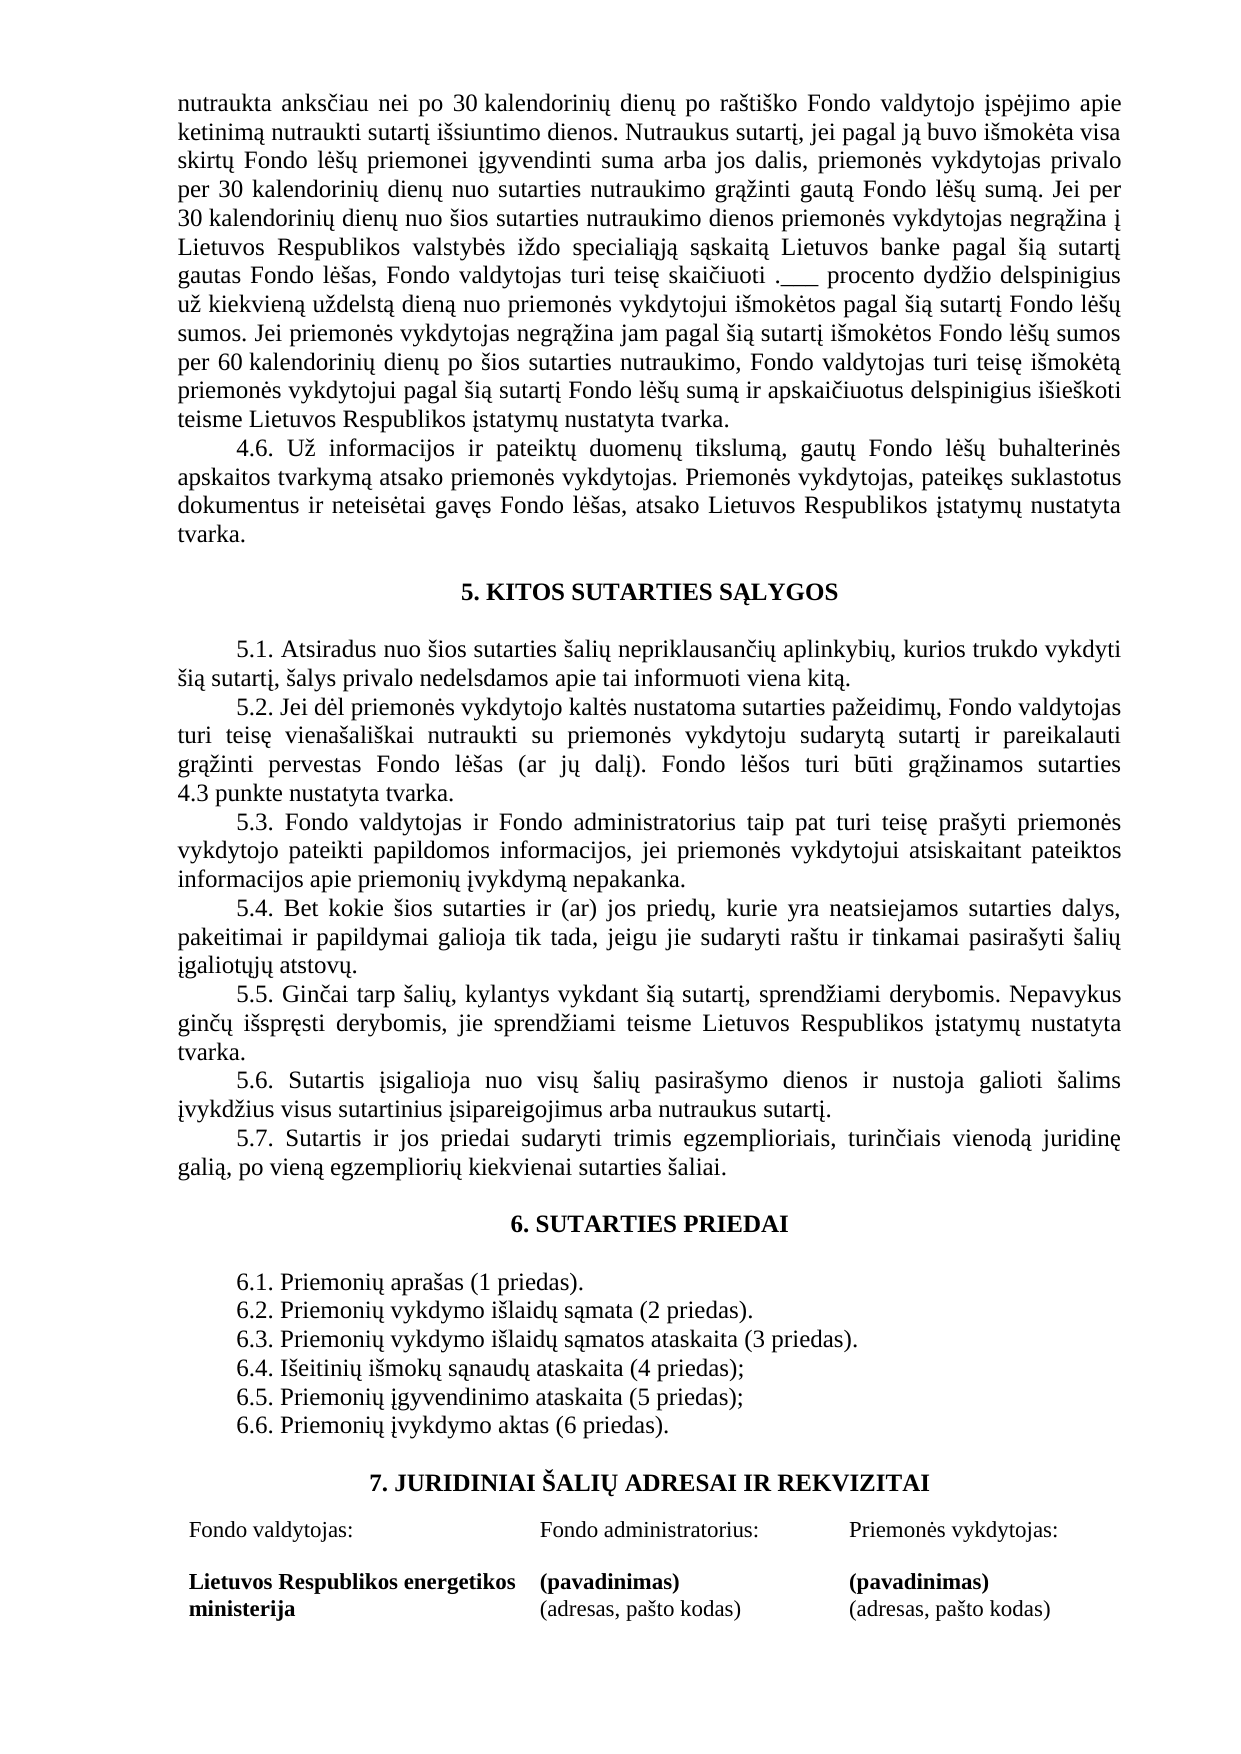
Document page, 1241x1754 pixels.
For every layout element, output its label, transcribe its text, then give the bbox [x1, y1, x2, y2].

text 5.6. Sutartis įsigalioja nuo visų šalių pasirašymo dienos ir nustoja galioti šalims įvykdžius visus sutartinius įsipareigojimus arba nutraukus sutartį. [177, 1065, 1122, 1123]
text 7. JURIDINIAI ŠALIŲ ADRESAI IR REKVIZITAI [177, 1468, 1122, 1497]
text 5.7. Sutartis ir jos priedai sudaryti trimis egzemplioriais, turinčiais vienodą juridinę galią, po vieną egzempliorių kiekvienai sutarties šaliai. [177, 1123, 1122, 1180]
text 6. SUTARTIES PRIEDAI [177, 1209, 1122, 1238]
text 6.2. Priemonių vykdymo išlaidų sąmata (2 priedas). [177, 1295, 1122, 1324]
text 6.5. Priemonių įgyvendinimo ataskaita (5 priedas); [177, 1382, 1122, 1410]
table_header Priemonės vykdytojas: (pavadinimas) (adresas, pašto kodas) [838, 1516, 1172, 1647]
table_header Fondo administratorius: (pavadinimas) (adresas, pašto kodas) [528, 1516, 838, 1647]
text 6.6. Priemonių įvykdymo aktas (6 priedas). [177, 1410, 1122, 1439]
text 6.3. Priemonių vykdymo išlaidų sąmatos ataskaita (3 priedas). [177, 1324, 1122, 1353]
text 5.3. Fondo valdytojas ir Fondo administratorius taip pat turi teisę prašyti priemonės vykdytojo pateikti papildomos informacijos, jei priemonės vykdytojui atsiskaitant pateiktos informacijos apie priemonių įvykdymą nepakanka. [177, 807, 1122, 893]
text 5.5. Ginčai tarp šalių, kylantys vykdant šią sutartį, sprendžiami derybomis. Nepavykus ginčų išspręsti derybomis, jie sprendžiami teisme Lietuvos Respublikos įstatymų nustatyta tvarka. [177, 979, 1122, 1065]
text 5. KITOS SUTARTIES SĄLYGOS [177, 577, 1122, 605]
text 4.6. Už informacijos ir pateiktų duomenų tikslumą, gautų Fondo lėšų buhalterinės apskaitos tvarkymą atsako priemonės vykdytojas. Priemonės vykdytojas, pateikęs suklastotus dokumentus ir neteisėtai gavęs Fondo lėšas, atsako Lietuvos Respublikos įstatymų nustatyta tvarka. [177, 433, 1122, 548]
text 6.1. Priemonių aprašas (1 priedas). [177, 1267, 1122, 1295]
text 5.1. Atsiradus nuo šios sutarties šalių nepriklausančių aplinkybių, kurios trukdo vykdyti šią sutartį, šalys privalo nedelsdamos apie tai informuoti viena kitą. [177, 634, 1122, 692]
table_header Fondo valdytojas: Lietuvos Respublikos energetikos ministerija [177, 1516, 528, 1647]
text 6.4. Išeitinių išmokų sąnaudų ataskaita (4 priedas); [177, 1353, 1122, 1382]
text 5.4. Bet kokie šios sutarties ir (ar) jos priedų, kurie yra neatsiejamos sutarties dalys, pakeitimai ir papildymai galioja tik tada, jeigu jie sudaryti raštu ir tinkamai pasirašyti šalių įgaliotųjų atstovų. [177, 893, 1122, 979]
text nutraukta anksčiau nei po 30 kalendorinių dienų po raštiško Fondo valdytojo įspėjimo apie ketinimą nutraukti sutartį išsiuntimo dienos. Nutraukus sutartį, jei pagal ją buvo išmokėta visa skirtų Fondo lėšų priemonei įgyvendinti suma arba jos dalis, priemonės vykdytojas privalo per 30 kalendorinių dienų nuo sutarties nutraukimo grąžinti gautą Fondo lėšų sumą. Jei per 30 kalendorinių dienų nuo šios sutarties nutraukimo dienos priemonės vykdytojas negrąžina į Lietuvos Respublikos valstybės iždo specialiąją sąskaitą Lietuvos banke pagal šią sutartį gautas Fondo lėšas, Fondo valdytojas turi teisę skaičiuoti .___ procento dydžio delspinigius už kiekvieną uždelstą dieną nuo priemonės vykdytojui išmokėtos pagal šią sutartį Fondo lėšų sumos. Jei priemonės vykdytojas negrąžina jam pagal šią sutartį išmokėtos Fondo lėšų sumos per 60 kalendorinių dienų po šios sutarties nutraukimo, Fondo valdytojas turi teisę išmokėtą priemonės vykdytojui pagal šią sutartį Fondo lėšų sumą ir apskaičiuotus delspinigius išieškoti teisme Lietuvos Respublikos įstatymų nustatyta tvarka. [177, 88, 1122, 433]
text 5.2. Jei dėl priemonės vykdytojo kaltės nustatoma sutarties pažeidimų, Fondo valdytojas turi teisę vienašališkai nutraukti su priemonės vykdytoju sudarytą sutartį ir pareikalauti grąžinti pervestas Fondo lėšas (ar jų dalį). Fondo lėšos turi būti grąžinamos sutarties 4.3 punkte nustatyta tvarka. [177, 692, 1122, 807]
